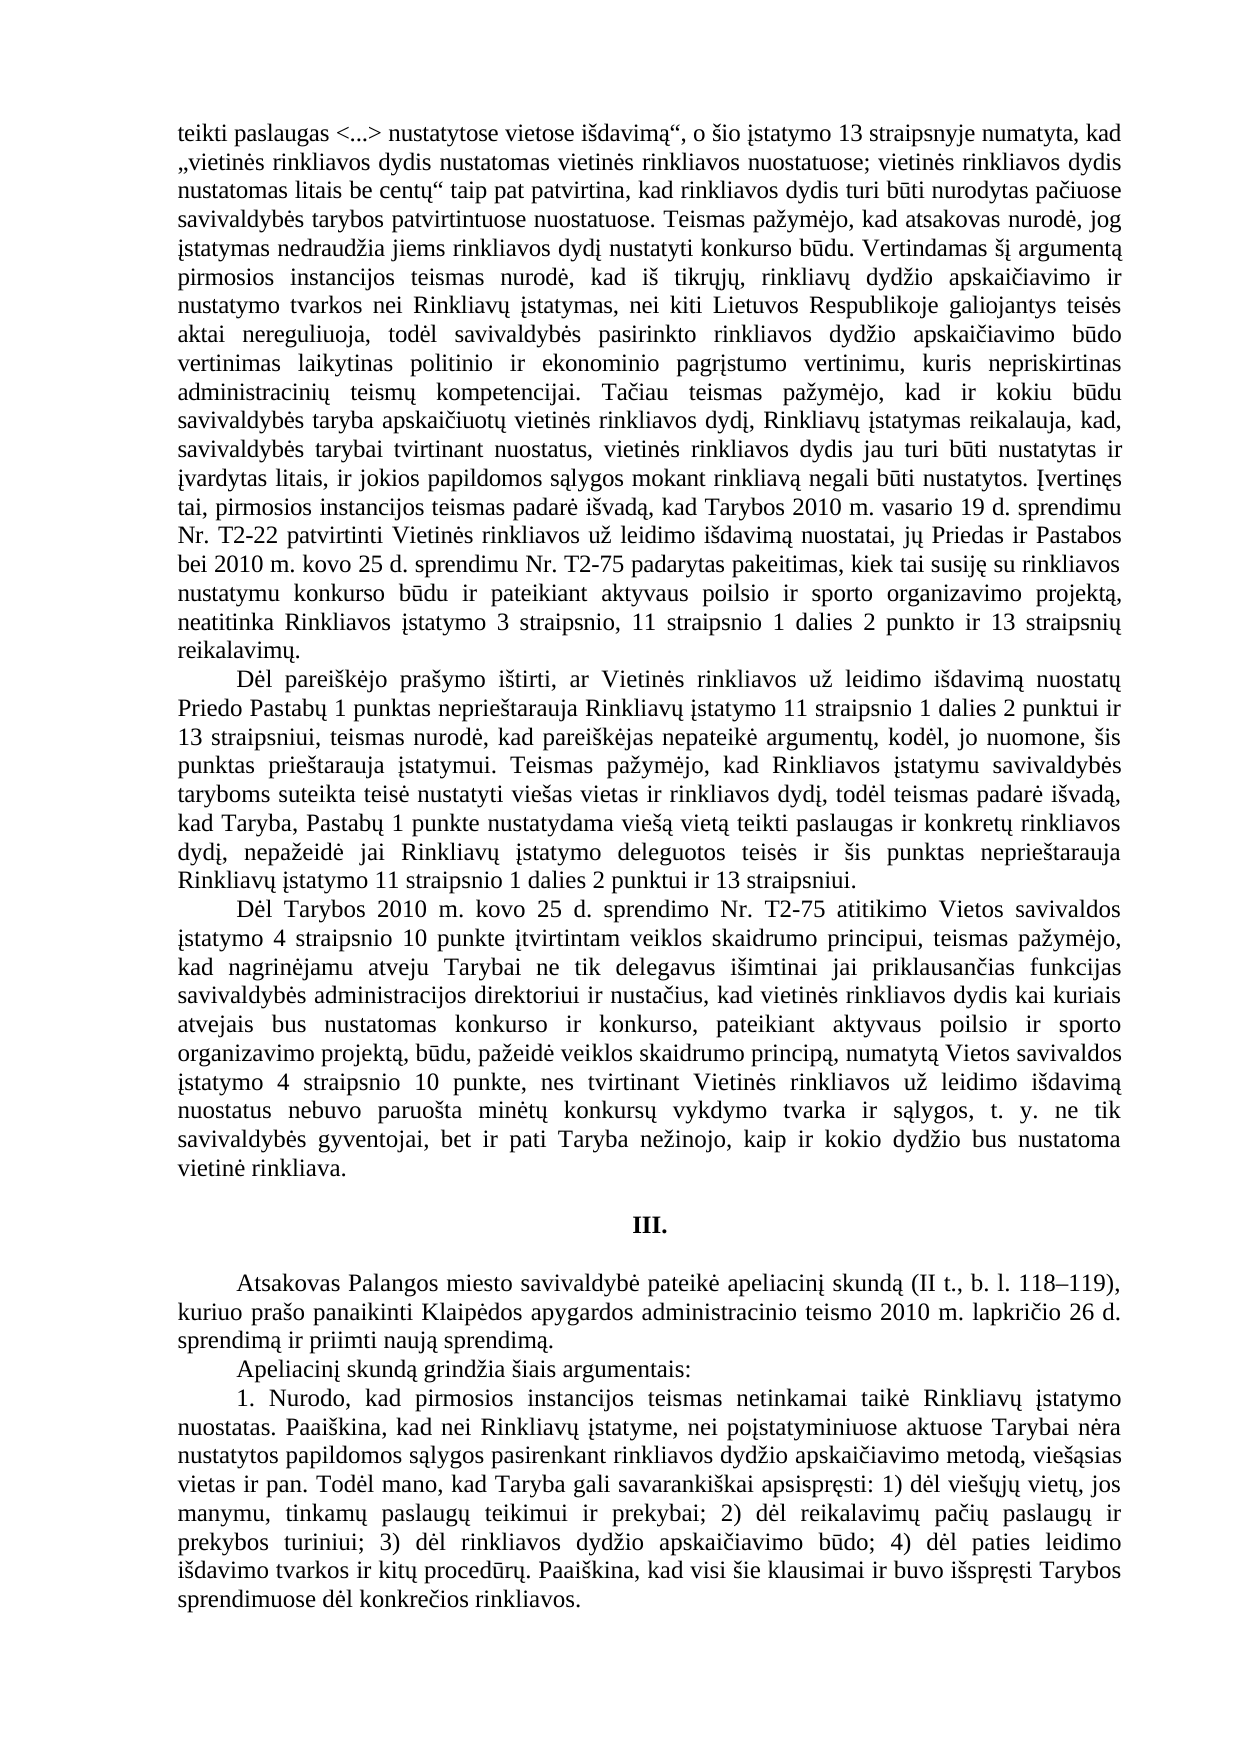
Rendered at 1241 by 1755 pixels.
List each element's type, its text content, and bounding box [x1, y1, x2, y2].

text III. [177, 1211, 1122, 1239]
text teikti paslaugas <...> nustatytose vietose išdavimą“, o šio įstatymo 13 straipsnyje numatyta, kad „vietinės rinkliavos dydis nustatomas vietinės rinkliavos nuostatuose; vietinės rinkliavos dydis nustatomas litais be centų“ taip pat patvirtina, kad rinkliavos dydis turi būti nurodytas pačiuose savivaldybės tarybos patvirtintuose nuostatuose. Teismas pažymėjo, kad atsakovas nurodė, jog įstatymas nedraudžia jiems rinkliavos dydį nustatyti konkurso būdu. Vertindamas šį argumentą pirmosios instancijos teismas nurodė, kad iš tikrųjų, rinkliavų dydžio apskaičiavimo ir nustatymo tvarkos nei Rinkliavų įstatymas, nei kiti Lietuvos Respublikoje galiojantys teisės aktai nereguliuoja, todėl savivaldybės pasirinkto rinkliavos dydžio apskaičiavimo būdo vertinimas laikytinas politinio ir ekonominio pagrįstumo vertinimu, kuris nepriskirtinas administracinių teismų kompetencijai. Tačiau teismas pažymėjo, kad ir kokiu būdu savivaldybės taryba apskaičiuotų vietinės rinkliavos dydį, Rinkliavų įstatymas reikalauja, kad, savivaldybės tarybai tvirtinant nuostatus, vietinės rinkliavos dydis jau turi būti nustatytas ir įvardytas litais, ir jokios papildomos sąlygos mokant rinkliavą negali būti nustatytos. Įvertinęs tai, pirmosios instancijos teismas padarė išvadą, kad Tarybos 2010 m. vasario 19 d. sprendimu Nr. T2-22 patvirtinti Vietinės rinkliavos už leidimo išdavimą nuostatai, jų Priedas ir Pastabos bei 2010 m. kovo 25 d. sprendimu Nr. T2-75 padarytas pakeitimas, kiek tai susiję su rinkliavos nustatymu konkurso būdu ir pateikiant aktyvaus poilsio ir sporto organizavimo projektą, neatitinka Rinkliavos įstatymo 3 straipsnio, 11 straipsnio 1 dalies 2 punkto ir 13 straipsnių reikalavimų. [177, 118, 1122, 664]
text Atsakovas Palangos miesto savivaldybė pateikė apeliacinį skundą (II t., b. l. 118–119), kuriuo prašo panaikinti Klaipėdos apygardos administracinio teismo 2010 m. lapkričio 26 d. sprendimą ir priimti naują sprendimą. [177, 1268, 1122, 1354]
text 1. Nurodo, kad pirmosios instancijos teismas netinkamai taikė Rinkliavų įstatymo nuostatas. Paaiškina, kad nei Rinkliavų įstatyme, nei poįstatyminiuose aktuose Tarybai nėra nustatytos papildomos sąlygos pasirenkant rinkliavos dydžio apskaičiavimo metodą, viešąsias vietas ir pan. Todėl mano, kad Taryba gali savarankiškai apsispręsti: 1) dėl viešųjų vietų, jos manymu, tinkamų paslaugų teikimui ir prekybai; 2) dėl reikalavimų pačių paslaugų ir prekybos turiniui; 3) dėl rinkliavos dydžio apskaičiavimo būdo; 4) dėl paties leidimo išdavimo tvarkos ir kitų procedūrų. Paaiškina, kad visi šie klausimai ir buvo išspręsti Tarybos sprendimuose dėl konkrečios rinkliavos. [177, 1383, 1122, 1613]
text Apeliacinį skundą grindžia šiais argumentais: [177, 1354, 1122, 1383]
text Dėl Tarybos 2010 m. kovo 25 d. sprendimo Nr. T2-75 atitikimo Vietos savivaldos įstatymo 4 straipsnio 10 punkte įtvirtintam veiklos skaidrumo principui, teismas pažymėjo, kad nagrinėjamu atveju Tarybai ne tik delegavus išimtinai jai priklausančias funkcijas savivaldybės administracijos direktoriui ir nustačius, kad vietinės rinkliavos dydis kai kuriais atvejais bus nustatomas konkurso ir konkurso, pateikiant aktyvaus poilsio ir sporto organizavimo projektą, būdu, pažeidė veiklos skaidrumo principą, numatytą Vietos savivaldos įstatymo 4 straipsnio 10 punkte, nes tvirtinant Vietinės rinkliavos už leidimo išdavimą nuostatus nebuvo paruošta minėtų konkursų vykdymo tvarka ir sąlygos, t. y. ne tik savivaldybės gyventojai, bet ir pati Taryba nežinojo, kaip ir kokio dydžio bus nustatoma vietinė rinkliava. [177, 894, 1122, 1182]
text Dėl pareiškėjo prašymo ištirti, ar Vietinės rinkliavos už leidimo išdavimą nuostatų Priedo Pastabų 1 punktas neprieštarauja Rinkliavų įstatymo 11 straipsnio 1 dalies 2 punktui ir 13 straipsniui, teismas nurodė, kad pareiškėjas nepateikė argumentų, kodėl, jo nuomone, šis punktas prieštarauja įstatymui. Teismas pažymėjo, kad Rinkliavos įstatymu savivaldybės taryboms suteikta teisė nustatyti viešas vietas ir rinkliavos dydį, todėl teismas padarė išvadą, kad Taryba, Pastabų 1 punkte nustatydama viešą vietą teikti paslaugas ir konkretų rinkliavos dydį, nepažeidė jai Rinkliavų įstatymo deleguotos teisės ir šis punktas neprieštarauja Rinkliavų įstatymo 11 straipsnio 1 dalies 2 punktui ir 13 straipsniui. [177, 664, 1122, 894]
